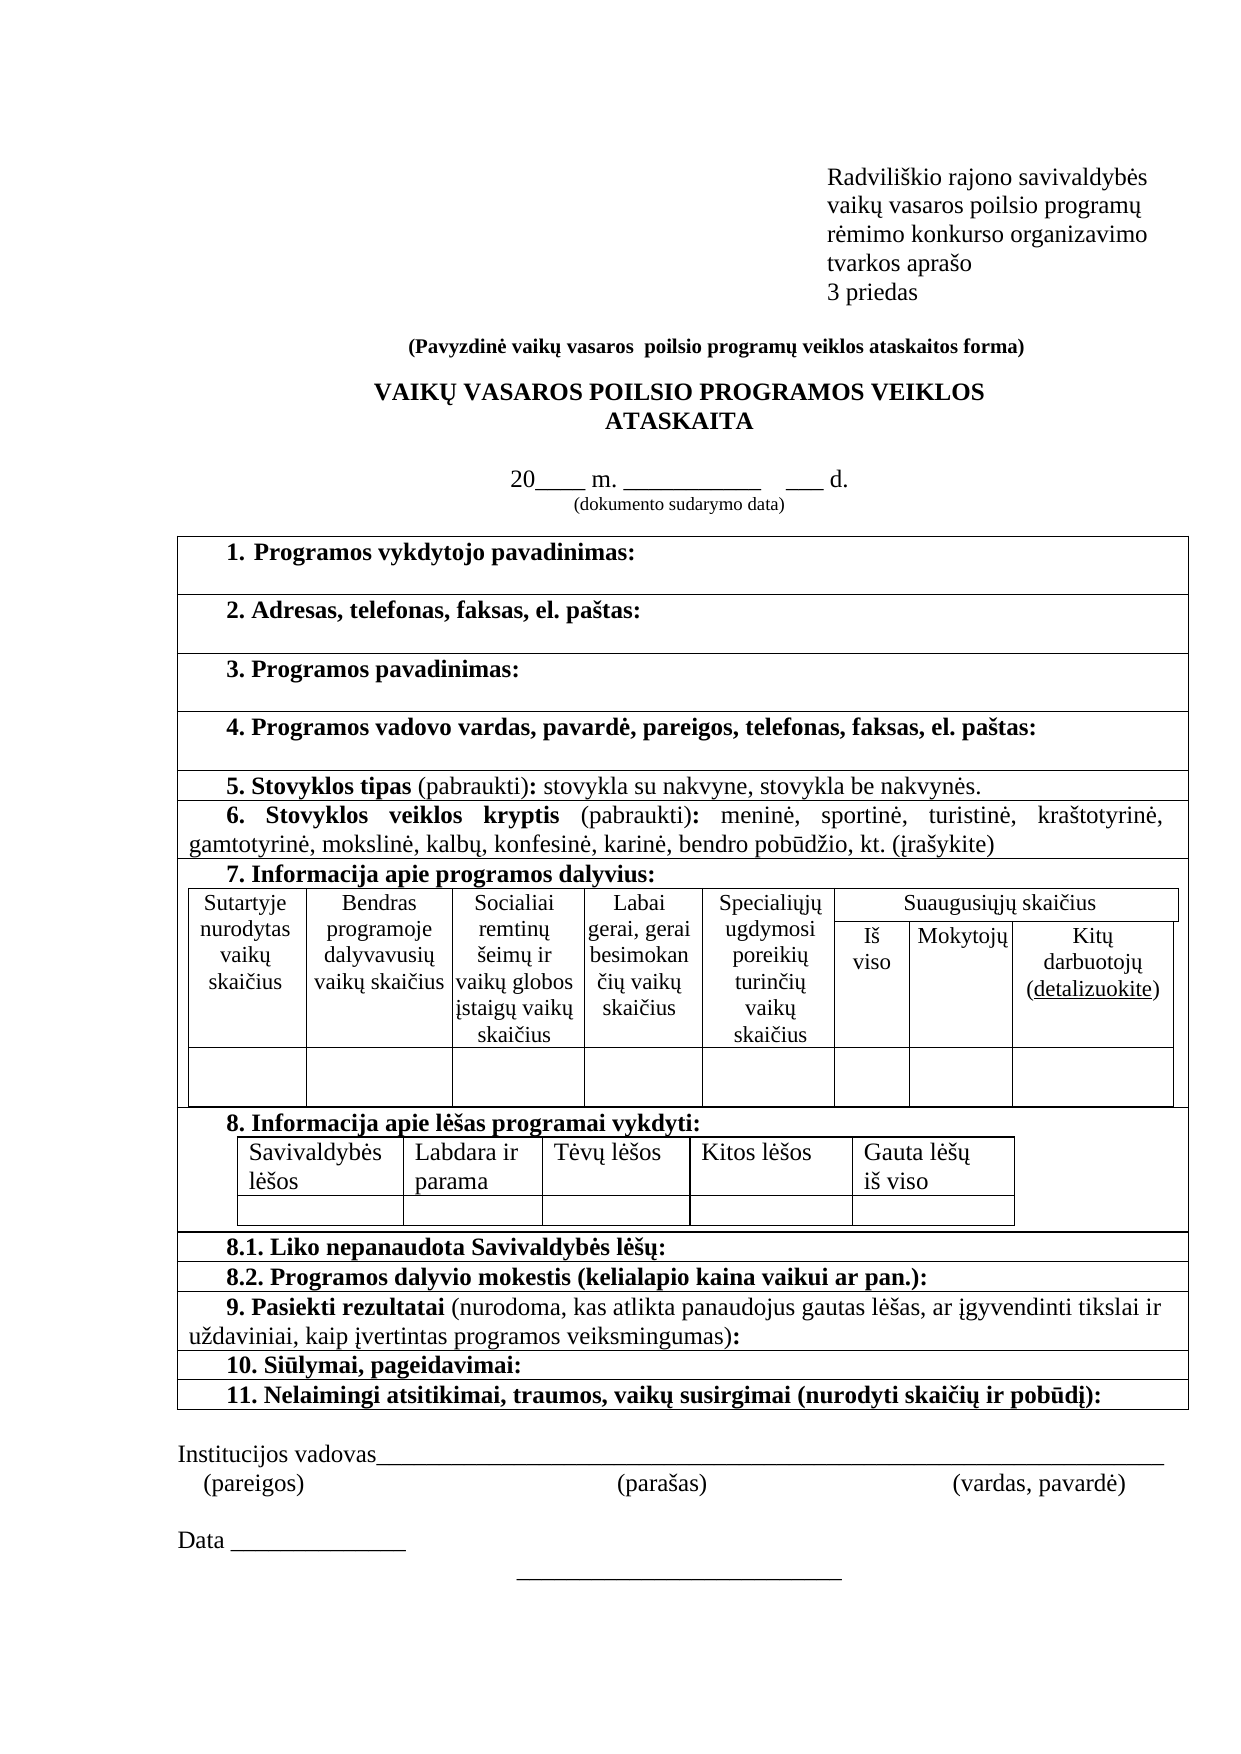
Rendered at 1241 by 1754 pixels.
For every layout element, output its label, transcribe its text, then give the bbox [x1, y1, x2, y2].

table_cell 2. Adresas, telefonas, faksas, el. paštas: [178, 595, 1188, 653]
table_cell [910, 1048, 1012, 1106]
text (dokumento sudarymo data) [177, 492, 1181, 514]
table_cell 4. Programos vadovo vardas, pavardė, pareigos, telefonas, faksas, el. paštas: [178, 712, 1188, 770]
text __________________________ [177, 1554, 1181, 1583]
text Institucijos vadovas_______________________________________________________________ [177, 1439, 1240, 1468]
table_cell 8.1. Liko nepanaudota Savivaldybės lėšų: [178, 1233, 1188, 1261]
table_cell 10. Siūlymai, pageidavimai: [178, 1351, 1188, 1379]
table_header Suaugusiųjų skaičius [835, 889, 1178, 921]
table_cell [543, 1196, 689, 1225]
text (Pavyzdinė vaikų vasaros poilsio programų veiklos ataskaitos forma) [177, 334, 1240, 358]
table_cell 8.2. Programos dalyvio mokestis (kelialapio kaina vaikui ar pan.): [178, 1262, 1188, 1291]
table_cell [189, 1048, 306, 1106]
table_cell [691, 1196, 852, 1225]
text (pareigos) (parašas) (vardas, pavardė) [177, 1468, 1240, 1496]
table_header Labai gerai, gerai besimokančių vaikų skaičius [585, 889, 702, 1047]
table_cell 9. Pasiekti rezultatai (nurodoma, kas atlikta panaudojus gautas lėšas, ar įgyvendinti tikslai ir uždaviniai, kaip įvertintas programos veiksmingumas): [178, 1292, 1188, 1349]
text Radviliškio rajono savivaldybės vaikų vasaros poilsio programų rėmimo konkurso organizavimo tvarkos aprašo [827, 162, 1181, 277]
text Data ______________ [177, 1525, 1240, 1554]
table_header 1. Programos vykdytojo pavadinimas: [178, 537, 1188, 594]
table_header Gauta lėšų iš viso [853, 1138, 1014, 1195]
table_cell [307, 1048, 452, 1106]
table_cell [1174, 922, 1178, 1047]
table_header Specialiųjų ugdymosi poreikių turinčių vaikų skaičius [703, 889, 834, 1047]
table_cell [835, 1048, 909, 1106]
table_cell [703, 1048, 834, 1106]
table_cell [1174, 1047, 1178, 1106]
table_cell [238, 1196, 403, 1225]
table_cell 8. Informacija apie lėšas programai vykdyti: [178, 1108, 1188, 1231]
text 3 priedas [827, 277, 1181, 305]
table_header Socialiai remtinų šeimų ir vaikų globos įstaigų vaikų skaičius [453, 889, 584, 1047]
table_cell [585, 1048, 702, 1106]
table_cell 11. Nelaimingi atsitikimai, traumos, vaikų susirgimai (nurodyti skaičių ir pobūdį): [178, 1380, 1188, 1409]
table_cell 5. Stovyklos tipas (pabraukti): stovykla su nakvyne, stovykla be nakvynės. [178, 771, 1188, 799]
table_header Bendras programoje dalyvavusių vaikų skaičius [307, 889, 452, 1047]
table_cell 7. Informacija apie programos dalyvius: [178, 859, 1188, 1107]
table_header Labdara ir parama [404, 1138, 542, 1195]
table_cell [453, 1048, 584, 1106]
table_header Sutartyje nurodytas vaikų skaičius [189, 889, 306, 1047]
table_cell [404, 1196, 542, 1225]
table_cell 6. Stovyklos veiklos kryptis (pabraukti): meninė, sportinė, turistinė, kraštotyrinė, gamtotyrinė, mokslinė, kalbų, konfesinė, karinė, bendro pobūdžio, kt. (įrašykite) [178, 801, 1188, 858]
table_header Kitos lėšos [691, 1138, 852, 1195]
table_cell Kitų darbuotojų (detalizuokite) [1013, 922, 1173, 1047]
table_cell Mokytojų [910, 922, 1012, 1047]
table_header Tėvų lėšos [543, 1138, 689, 1195]
table_header Savivaldybės lėšos [238, 1138, 403, 1195]
text vaikų VASAROS poilsio programos veiklos [177, 377, 1181, 406]
table_cell Iš viso [835, 922, 909, 1047]
text 20____ m. ___________ ___ d. [177, 464, 1181, 492]
table_cell 3. Programos pavadinimas: [178, 654, 1188, 711]
text ataskaita [177, 406, 1181, 435]
table_cell [853, 1196, 1014, 1225]
table_cell [1013, 1048, 1173, 1106]
